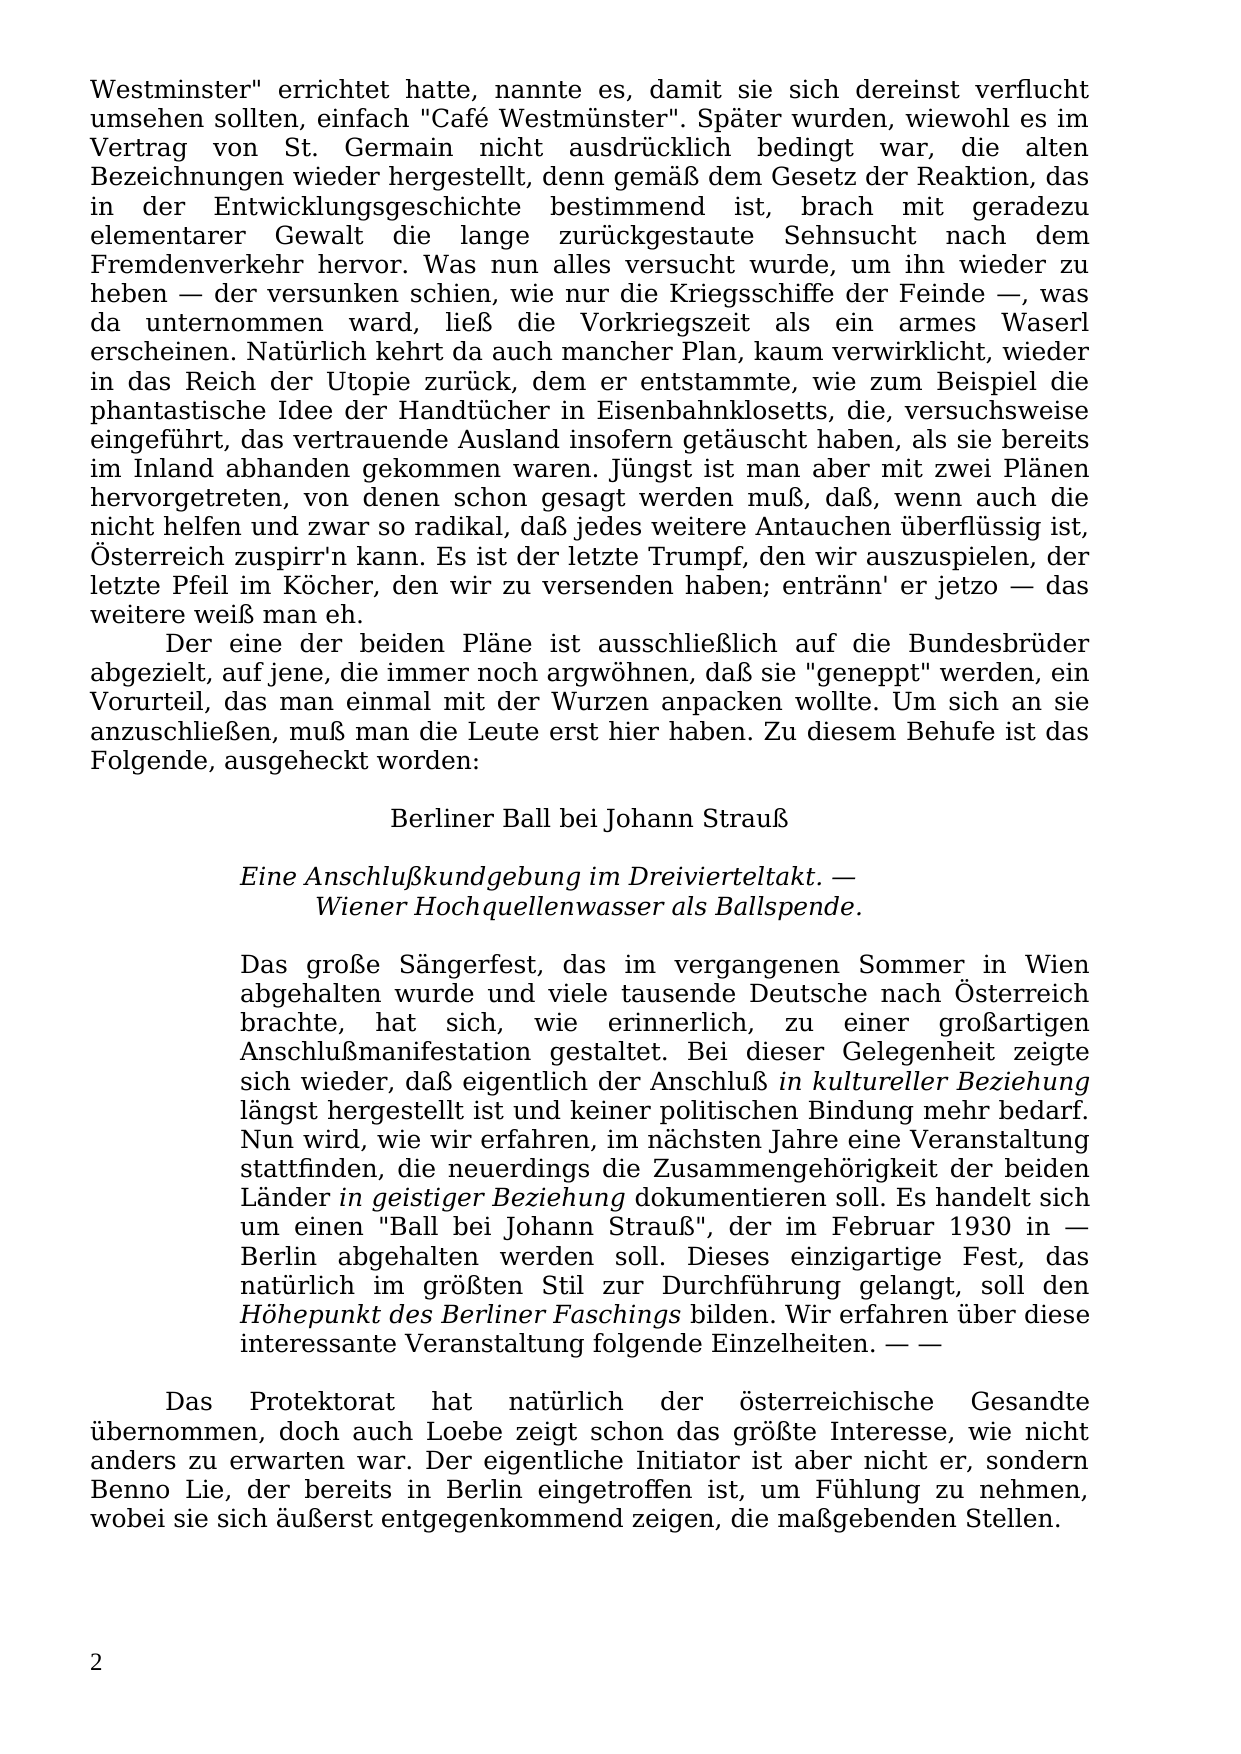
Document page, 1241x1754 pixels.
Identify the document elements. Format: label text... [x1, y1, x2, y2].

text Das große Sängerfest, das im vergangenen Sommer in Wien abgehalten wurde und viele tausende Deutsche nach Österreich brachte, hat sich, wie erinnerlich, zu einer großartigen Anschlußmanifestation gestaltet. Bei dieser Gelegenheit zeigte sich wieder, daß eigentlich der Anschluß in kultureller Beziehung längst hergestellt ist und keiner politischen Bindung mehr bedarf. Nun wird, wie wir erfahren, im nächsten Jahre eine Veranstaltung stattfinden, die neuerdings die Zusammengehörigkeit der beiden Länder in geistiger Beziehung dokumentieren soll. Es handelt sich um einen "Ball bei Johann Strauß", der im Februar 1930 in — Berlin abgehalten werden soll. Dieses einzigartige Fest, das natürlich im größten Stil zur Durchführung gelangt, soll den Höhepunkt des Berliner Faschings bilden. Wir erfahren über diese interessante Veranstaltung folgende Einzelheiten. — — [240, 950, 1091, 1358]
text Der eine der beiden Pläne ist ausschließlich auf die Bundesbrüder abgezielt, auf jene, die immer noch argwöhnen, daß sie "geneppt" werden, ein Vorurteil, das man einmal mit der Wurzen anpacken wollte. Um sich an sie anzuschließen, muß man die Leute erst hier haben. Zu diesem Behufe ist das Folgende, ausgeheckt worden: [90, 629, 1091, 775]
text Berliner Ball bei Johann Strauß [240, 804, 1091, 833]
text Das Protektorat hat natürlich der österreichische Gesandte übernommen, doch auch Loebe zeigt schon das größte Interesse, wie nicht anders zu erwarten war. Der eigentliche Initiator ist aber nicht er, sondern Benno Lie, der bereits in Berlin eingetroffen ist, um Fühlung zu nehmen, wobei sie sich äußerst entgegenkommend zeigen, die maßgebenden Stellen. [90, 1387, 1091, 1533]
text Westminster" errichtet hatte, nannte es, damit sie sich dereinst verflucht umsehen sollten, einfach "Café Westmünster". Später wurden, wiewohl es im Vertrag von St. Germain nicht ausdrücklich bedingt war, die alten Bezeichnungen wieder hergestellt, denn gemäß dem Gesetz der Reaktion, das in der Entwicklungsgeschichte bestimmend ist, brach mit geradezu elementarer Gewalt die lange zurückgestaute Sehnsucht nach dem Fremdenverkehr hervor. Was nun alles versucht wurde, um ihn wieder zu heben — der versunken schien, wie nur die Kriegsschiffe der Feinde —, was da unternommen ward, ließ die Vorkriegszeit als ein armes Waserl erscheinen. Natürlich kehrt da auch mancher Plan, kaum verwirklicht, wieder in das Reich der Utopie zurück, dem er entstammte, wie zum Beispiel die phantastische Idee der Handtücher in Eisenbahnklosetts, die, versuchsweise eingeführt, das vertrauende Ausland insofern getäuscht haben, als sie bereits im Inland abhanden gekommen waren. Jüngst ist man aber mit zwei Plänen hervorgetreten, von denen schon gesagt werden muß, daß, wenn auch die nicht helfen und zwar so radikal, daß jedes weitere Antauchen überflüssig ist, Österreich zuspirr'n kann. Es ist der letzte Trumpf, den wir auszuspielen, der letzte Pfeil im Köcher, den wir zu versenden haben; entränn' er jetzo — das weitere weiß man eh. [90, 75, 1091, 629]
text Eine Anschlußkundgebung im Dreivierteltakt. — Wiener Hochquellenwasser als Ballspende. [240, 862, 1091, 921]
